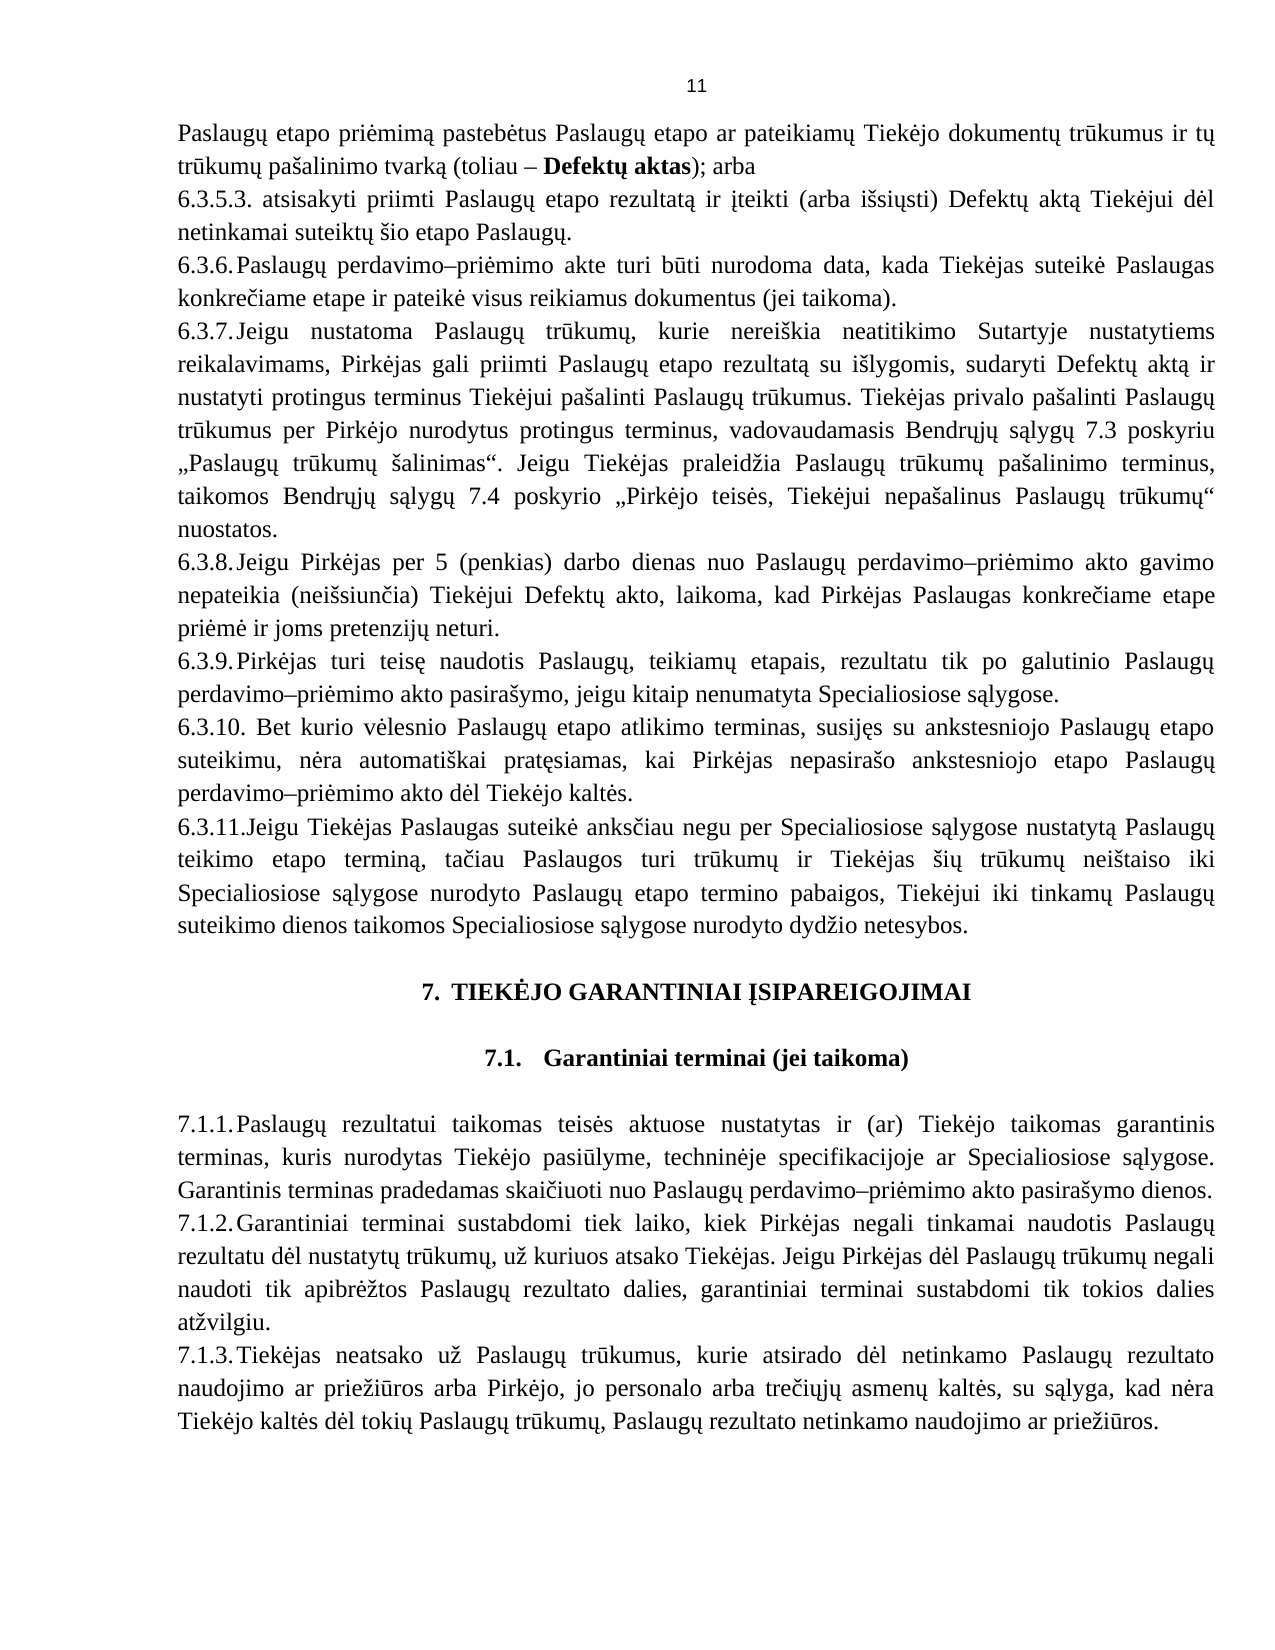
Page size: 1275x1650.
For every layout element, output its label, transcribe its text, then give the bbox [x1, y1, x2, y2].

text 6.3.8. Jeigu Pirkėjas per 5 (penkias) darbo dienas nuo Paslaugų perdavimo–priėmimo akto gavimo nepateikia (neišsiunčia) Tiekėjui Defektų akto, laikoma, kad Pirkėjas Paslaugas konkrečiame etape priėmė ir joms pretenzijų neturi. [177, 547, 1216, 642]
text 6.3.9. Pirkėjas turi teisę naudotis Paslaugų, teikiamų etapais, rezultatu tik po galutinio Paslaugų perdavimo–priėmimo akto pasirašymo, jeigu kitaip nenumatyta Specialiosiose sąlygose. [177, 646, 1216, 708]
text 7. Tiekėjo garantiniai įsipareigojimai [177, 977, 1216, 1005]
text 6.3.11.Jeigu Tiekėjas Paslaugas suteikė anksčiau negu per Specialiosiose sąlygose nustatytą Paslaugų teikimo etapo terminą, tačiau Paslaugos turi trūkumų ir Tiekėjas šių trūkumų neištaiso iki Specialiosiose sąlygose nurodyto Paslaugų etapo termino pabaigos, Tiekėjui iki tinkamų Paslaugų suteikimo dienos taikomos Specialiosiose sąlygose nurodyto dydžio netesybos. [177, 812, 1216, 939]
text 7.1.1. Paslaugų rezultatui taikomas teisės aktuose nustatytas ir (ar) Tiekėjo taikomas garantinis terminas, kuris nurodytas Tiekėjo pasiūlyme, techninėje specifikacijoje ar Specialiosiose sąlygose. Garantinis terminas pradedamas skaičiuoti nuo Paslaugų perdavimo–priėmimo akto pasirašymo dienos. [177, 1109, 1216, 1203]
subtitle 7.1. Garantiniai terminai (jei taikoma) [177, 1043, 1216, 1071]
text 7.1.2. Garantiniai terminai sustabdomi tiek laiko, kiek Pirkėjas negali tinkamai naudotis Paslaugų rezultatu dėl nustatytų trūkumų, už kuriuos atsako Tiekėjas. Jeigu Pirkėjas dėl Paslaugų trūkumų negali naudoti tik apibrėžtos Paslaugų rezultato dalies, garantiniai terminai sustabdomi tik tokios dalies atžvilgiu. [177, 1208, 1216, 1336]
text 6.3.10. Bet kurio vėlesnio Paslaugų etapo atlikimo terminas, susijęs su ankstesniojo Paslaugų etapo suteikimu, nėra automatiškai pratęsiamas, kai Pirkėjas nepasirašo ankstesniojo etapo Paslaugų perdavimo–priėmimo akto dėl Tiekėjo kaltės. [177, 712, 1216, 807]
text Paslaugų etapo priėmimą pastebėtus Paslaugų etapo ar pateikiamų Tiekėjo dokumentų trūkumus ir tų trūkumų pašalinimo tvarką (toliau – Defektų aktas); arba [177, 118, 1216, 180]
text 7.1.3. Tiekėjas neatsako už Paslaugų trūkumus, kurie atsirado dėl netinkamo Paslaugų rezultato naudojimo ar priežiūros arba Pirkėjo, jo personalo arba trečiųjų asmenų kaltės, su sąlyga, kad nėra Tiekėjo kaltės dėl tokių Paslaugų trūkumų, Paslaugų rezultato netinkamo naudojimo ar priežiūros. [177, 1340, 1216, 1435]
text 6.3.7. Jeigu nustatoma Paslaugų trūkumų, kurie nereiškia neatitikimo Sutartyje nustatytiems reikalavimams, Pirkėjas gali priimti Paslaugų etapo rezultatą su išlygomis, sudaryti Defektų aktą ir nustatyti protingus terminus Tiekėjui pašalinti Paslaugų trūkumus. Tiekėjas privalo pašalinti Paslaugų trūkumus per Pirkėjo nurodytus protingus terminus, vadovaudamasis Bendrųjų sąlygų 7.3 poskyriu „Paslaugų trūkumų šalinimas“. Jeigu Tiekėjas praleidžia Paslaugų trūkumų pašalinimo terminus, taikomos Bendrųjų sąlygų 7.4 poskyrio „Pirkėjo teisės, Tiekėjui nepašalinus Paslaugų trūkumų“ nuostatos. [177, 316, 1216, 543]
text 6.3.5.3. atsisakyti priimti Paslaugų etapo rezultatą ir įteikti (arba išsiųsti) Defektų aktą Tiekėjui dėl netinkamai suteiktų šio etapo Paslaugų. [177, 184, 1216, 246]
text 6.3.6. Paslaugų perdavimo–priėmimo akte turi būti nurodoma data, kada Tiekėjas suteikė Paslaugas konkrečiame etape ir pateikė visus reikiamus dokumentus (jei taikoma). [177, 250, 1216, 312]
